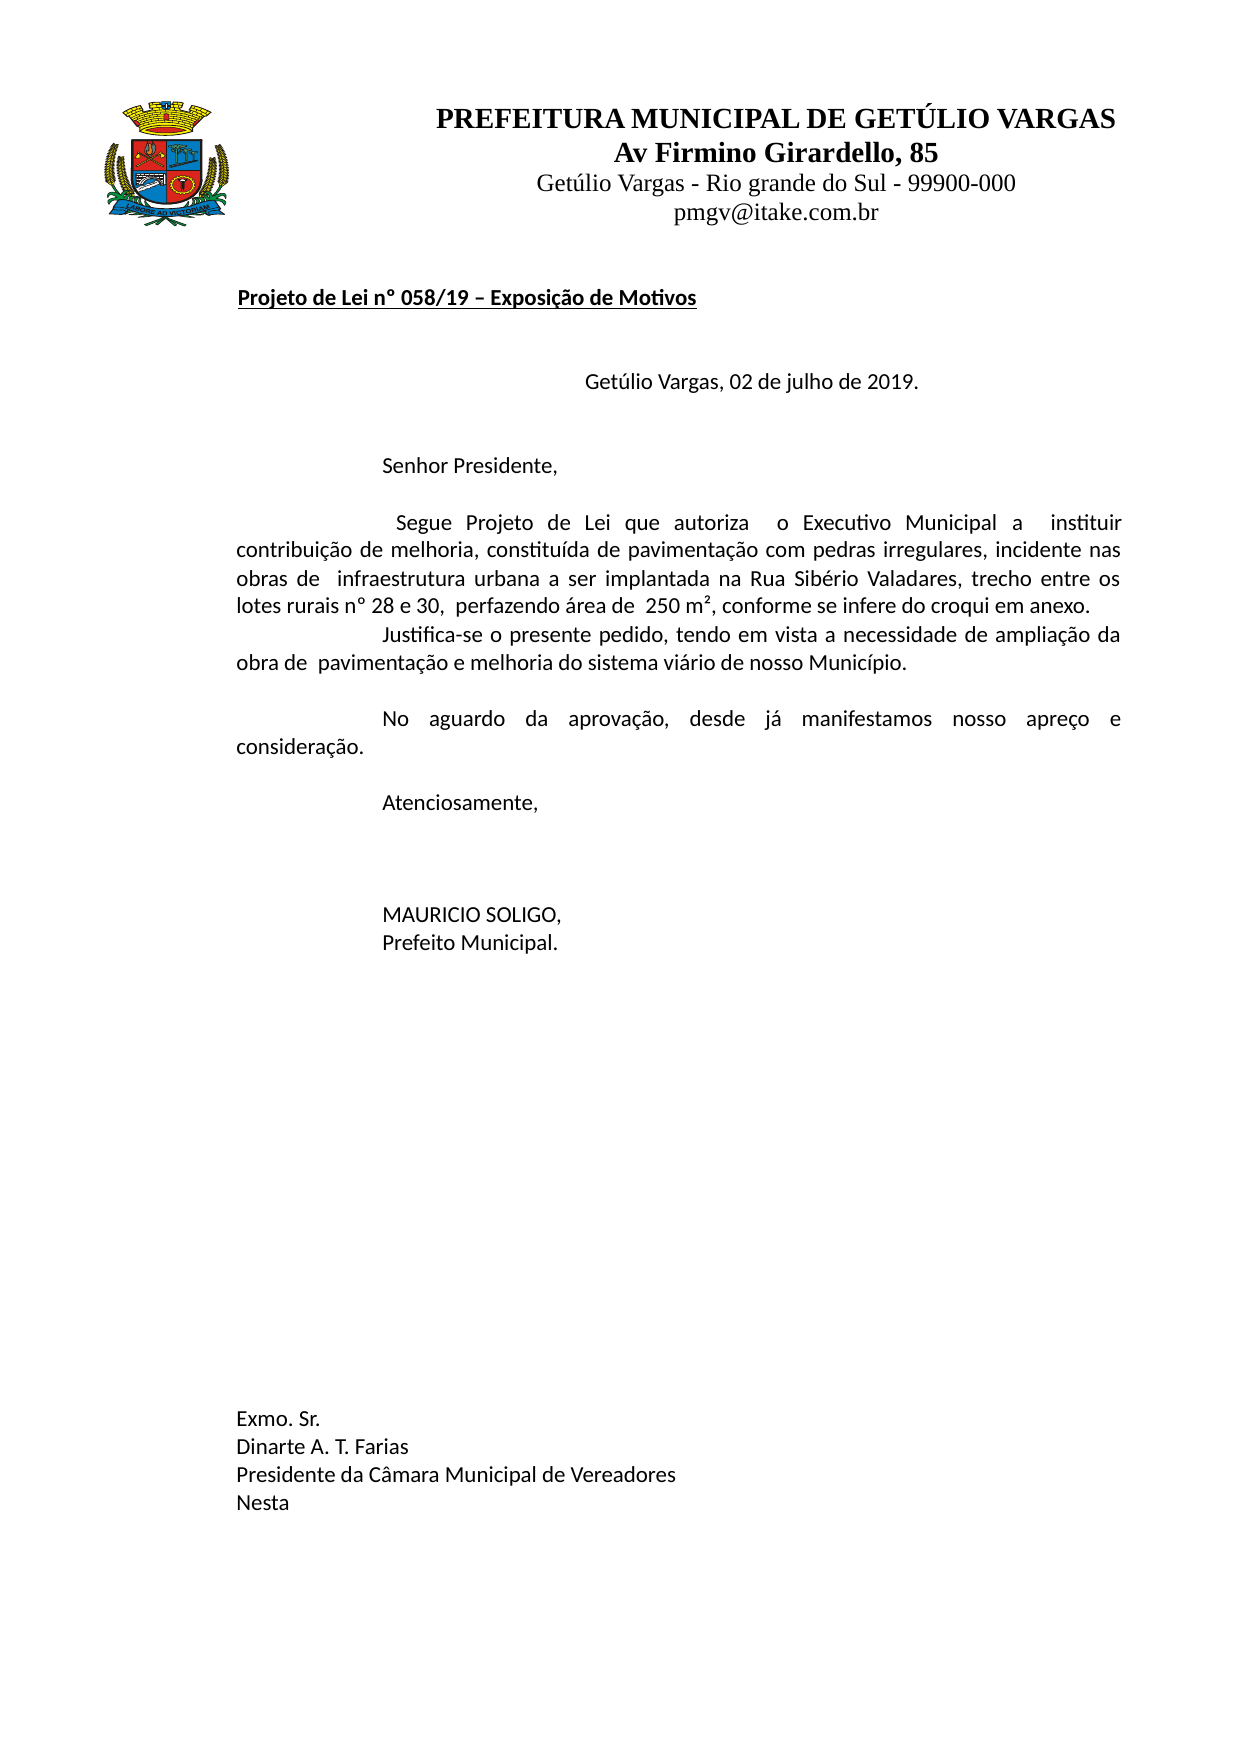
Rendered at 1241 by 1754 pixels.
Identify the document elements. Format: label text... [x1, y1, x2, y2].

text Segue Projeto de Lei que autoriza o Executivo Municipal a instituir contribuição de melhoria, constituída de pavimentação com pedras irregulares, incidente nas obras de infraestrutura urbana a ser implantada na Rua Sibério Valadares, trecho entre os lotes rurais nº 28 e 30, perfazendo área de 250 m², conforme se infere do croqui em anexo. [236, 508, 1122, 620]
text Presidente da Câmara Municipal de Vereadores [236, 1460, 1122, 1488]
text Nesta [236, 1488, 1122, 1516]
text Atenciosamente, [236, 788, 1122, 816]
text Exmo. Sr. [236, 1404, 1122, 1432]
text MAURICIO SOLIGO, [236, 900, 1122, 928]
text Prefeito Municipal. [236, 928, 1122, 956]
text Projeto de Lei nº 058/19 – Exposição de Motivos [236, 283, 1122, 311]
text No aguardo da aprovação, desde já manifestamos nosso apreço e consideração. [236, 704, 1122, 760]
text Senhor Presidente, [236, 452, 1122, 479]
text Dinarte A. T. Farias [236, 1432, 1122, 1460]
text Justifica-se o presente pedido, tendo em vista a necessidade de ampliação da obra de pavimentação e melhoria do sistema viário de nosso Município. [236, 620, 1122, 676]
text Getúlio Vargas, 02 de julho de 2019. [236, 367, 1122, 396]
